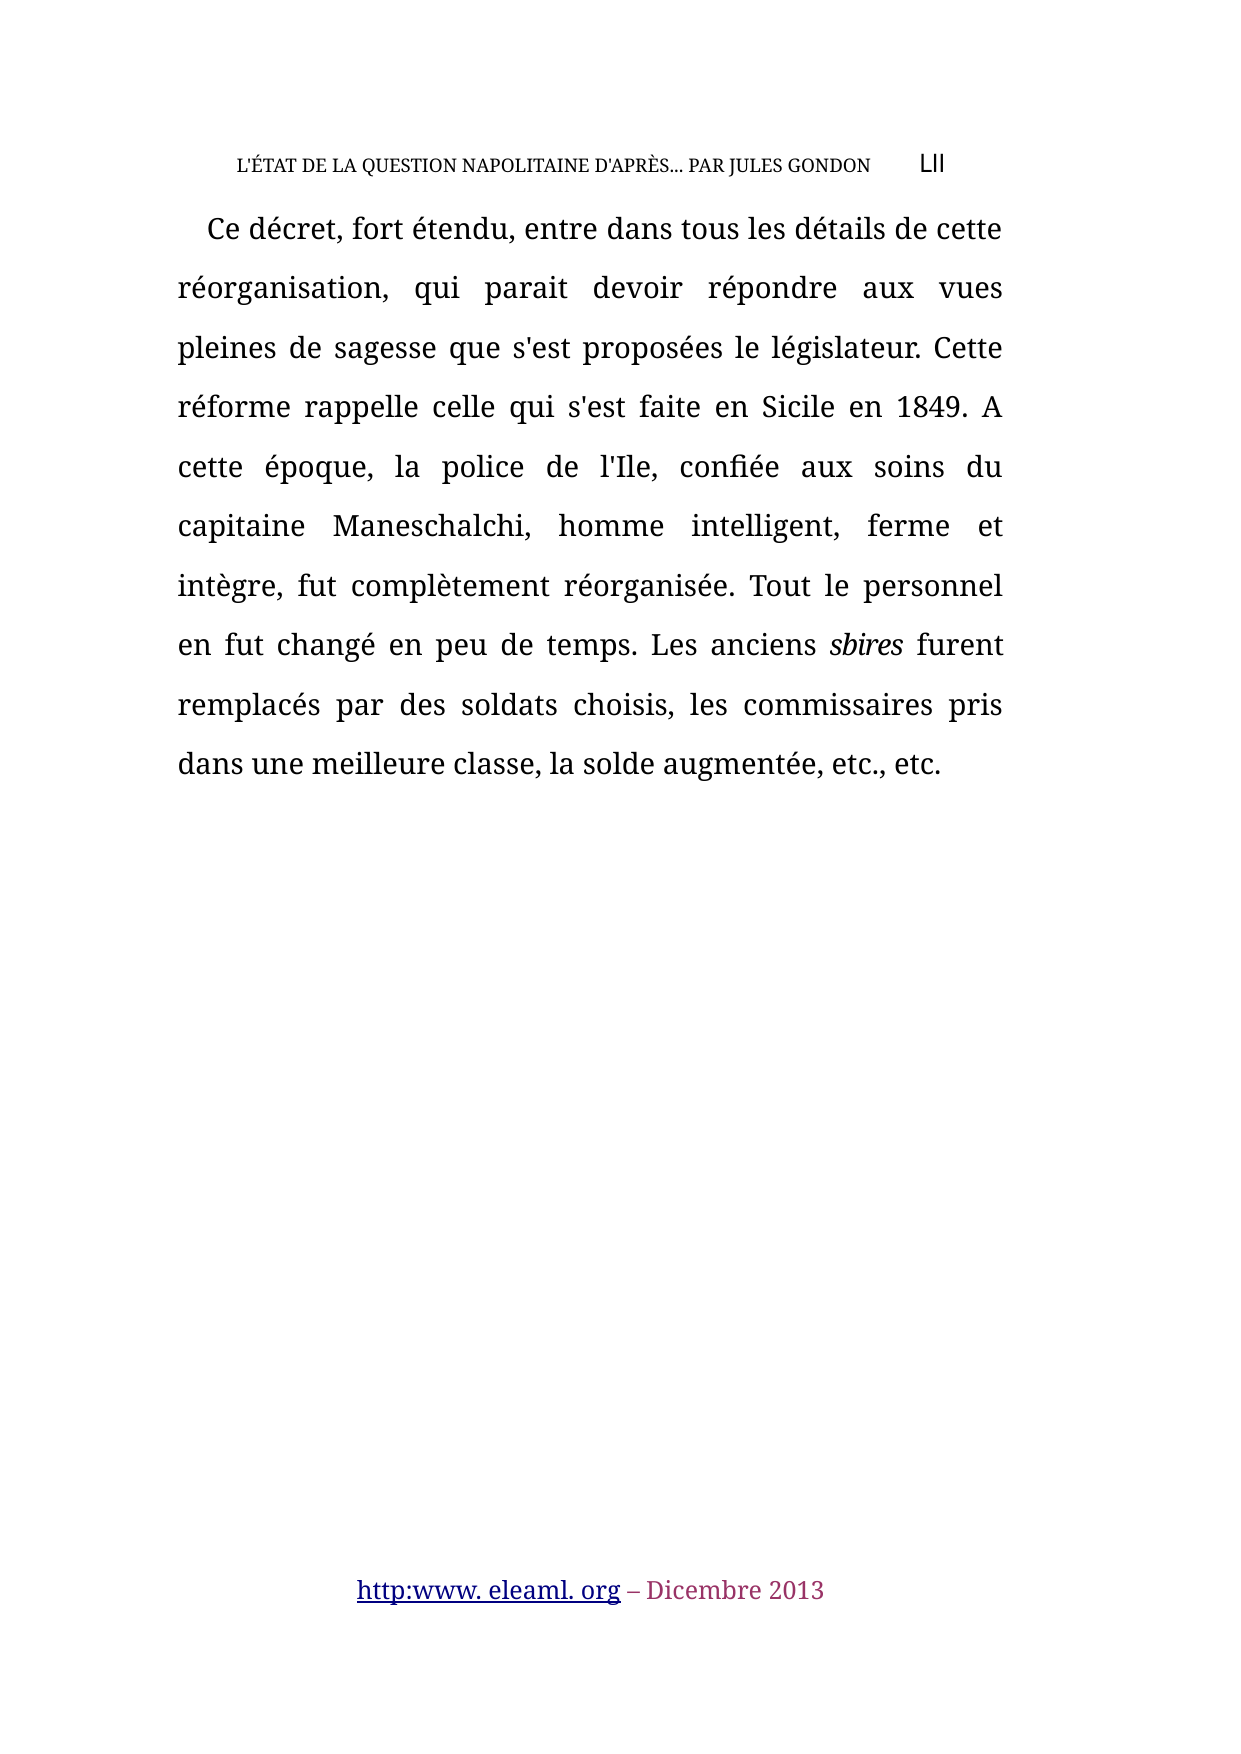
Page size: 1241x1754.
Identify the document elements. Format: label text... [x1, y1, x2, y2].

text Ce décret, fort étendu, entre dans tous les détails de cette réorganisation, qui parait devoir répondre aux vues pleines de sagesse que s'est proposées le législateur. Cette réforme rappelle celle qui s'est faite en Sicile en 1849. A cette époque, la police de l'Ile, confiée aux soins du capitaine Maneschalchi, homme intelligent, ferme et intègre, fut complètement réorganisée. Tout le personnel en fut changé en peu de temps. Les anciens sbires furent remplacés par des soldats choisis, les commissaires pris dans une meilleure classe, la solde augmentée, etc., etc. [177, 208, 1004, 783]
